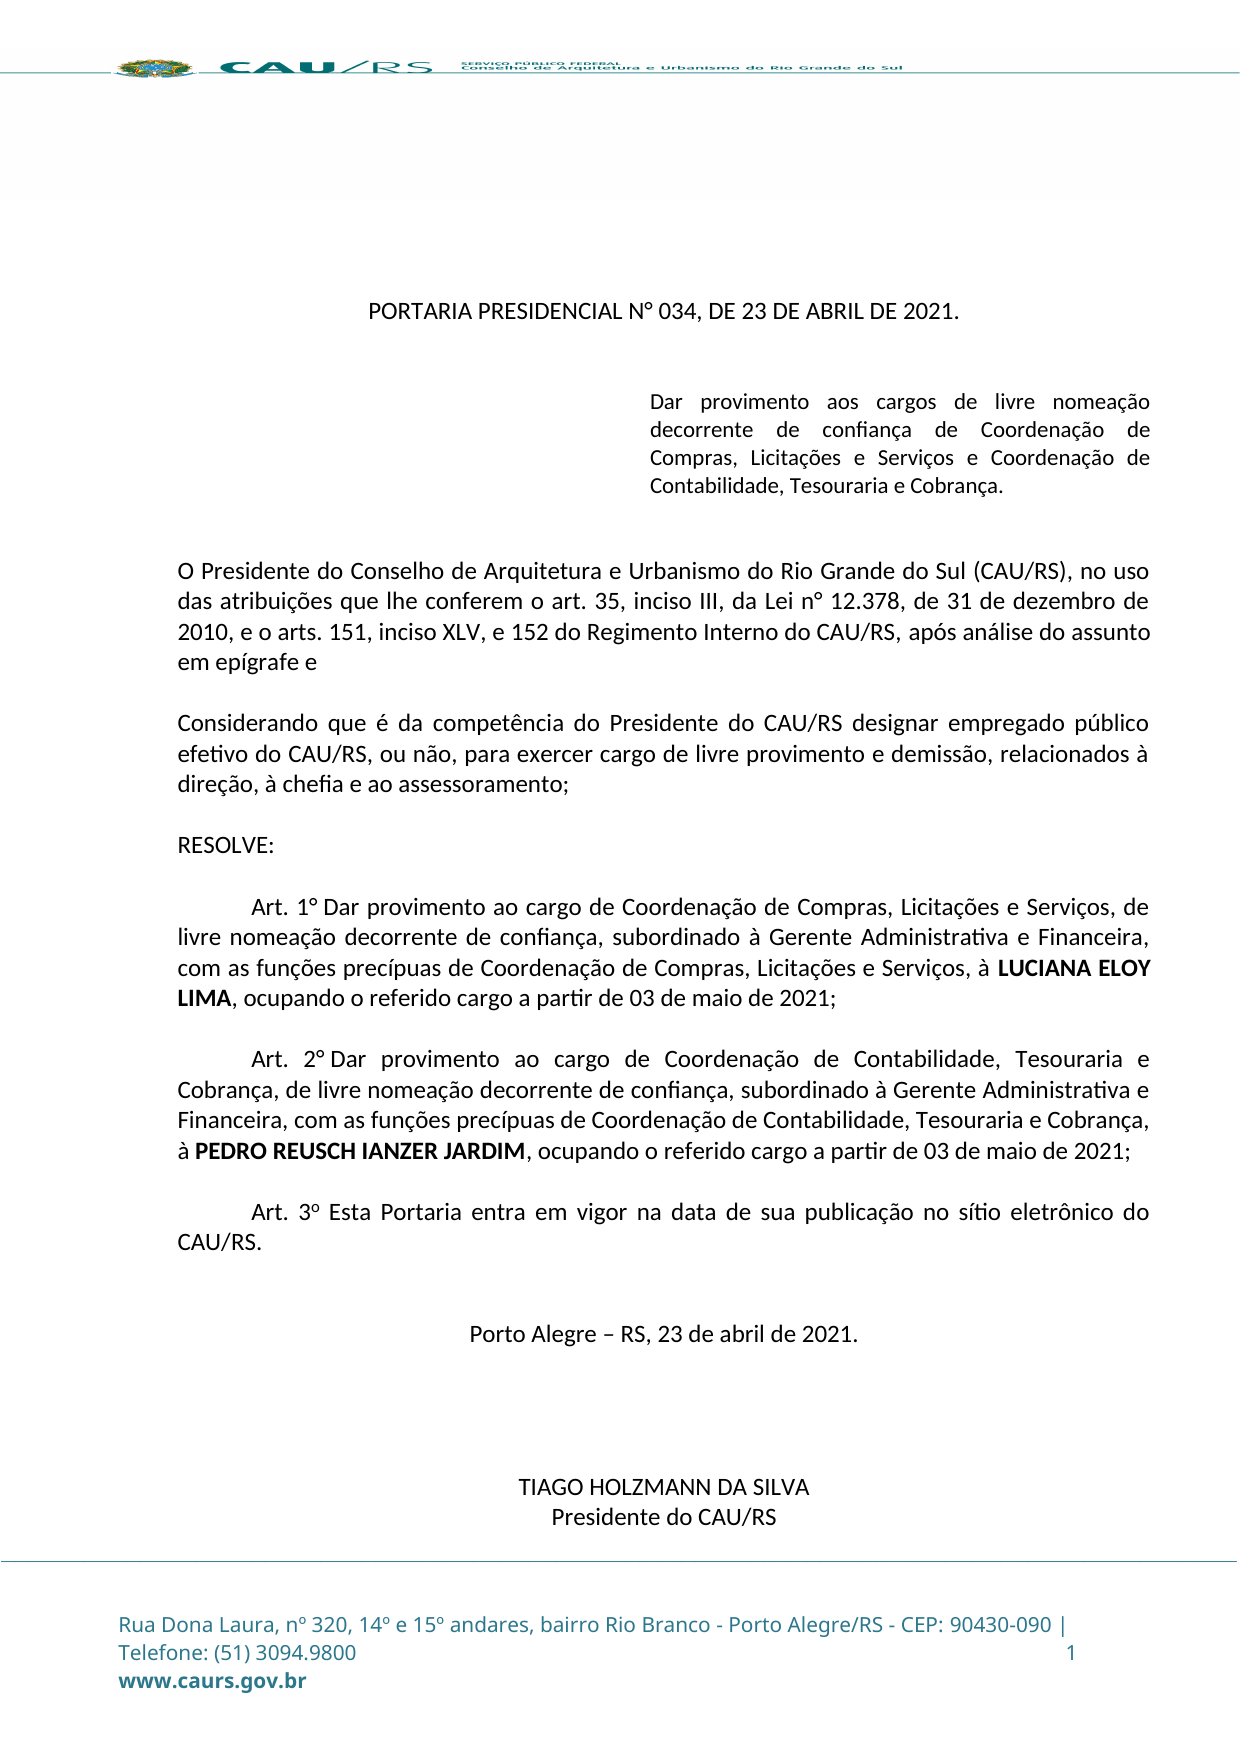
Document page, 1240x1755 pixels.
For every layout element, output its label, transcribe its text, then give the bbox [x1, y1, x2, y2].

text TIAGO HOLZMANN DA SILVA [177, 1471, 1151, 1501]
text Art. 1° Dar provimento ao cargo de Coordenação de Compras, Licitações e Serviços, de livre nomeação decorrente de confiança, subordinado à Gerente Administrativa e Financeira, com as funções precípuas de Coordenação de Compras, Licitações e Serviços, à LUCIANA ELOY LIMA, ocupando o referido cargo a partir de 03 de maio de 2021; [177, 891, 1151, 1013]
text Considerando que é da competência do Presidente do CAU/RS designar empregado público efetivo do CAU/RS, ou não, para exercer cargo de livre provimento e demissão, relacionados à direção, à chefia e ao assessoramento; [177, 708, 1151, 799]
text RESOLVE: [177, 830, 1151, 860]
text Art. 2° Dar provimento ao cargo de Coordenação de Contabilidade, Tesouraria e Cobrança, de livre nomeação decorrente de confiança, subordinado à Gerente Administrativa e Financeira, com as funções precípuas de Coordenação de Contabilidade, Tesouraria e Cobrança, à Pedro Reusch Ianzer Jardim, ocupando o referido cargo a partir de 03 de maio de 2021; [177, 1043, 1151, 1165]
text Art. 3o Esta Portaria entra em vigor na data de sua publicação no sítio eletrônico do CAU/RS. [177, 1196, 1151, 1257]
text Dar provimento aos cargos de livre nomeação decorrente de confiança de Coordenação de Compras, Licitações e Serviços e Coordenação de Contabilidade, Tesouraria e Cobrança. [650, 387, 1151, 499]
text PORTARIA PRESIDENCIAL N° 034, DE 23 DE ABRIL DE 2021. [177, 295, 1151, 326]
text Porto Alegre – RS, 23 de abril de 2021. [177, 1318, 1151, 1348]
text O Presidente do Conselho de Arquitetura e Urbanismo do Rio Grande do Sul (CAU/RS), no uso das atribuições que lhe conferem o art. 35, inciso III, da Lei n° 12.378, de 31 de dezembro de 2010, e o arts. 151, inciso XLV, e 152 do Regimento Interno do CAU/RS, após análise do assunto em epígrafe e [177, 555, 1151, 677]
text Presidente do CAU/RS [177, 1501, 1151, 1532]
